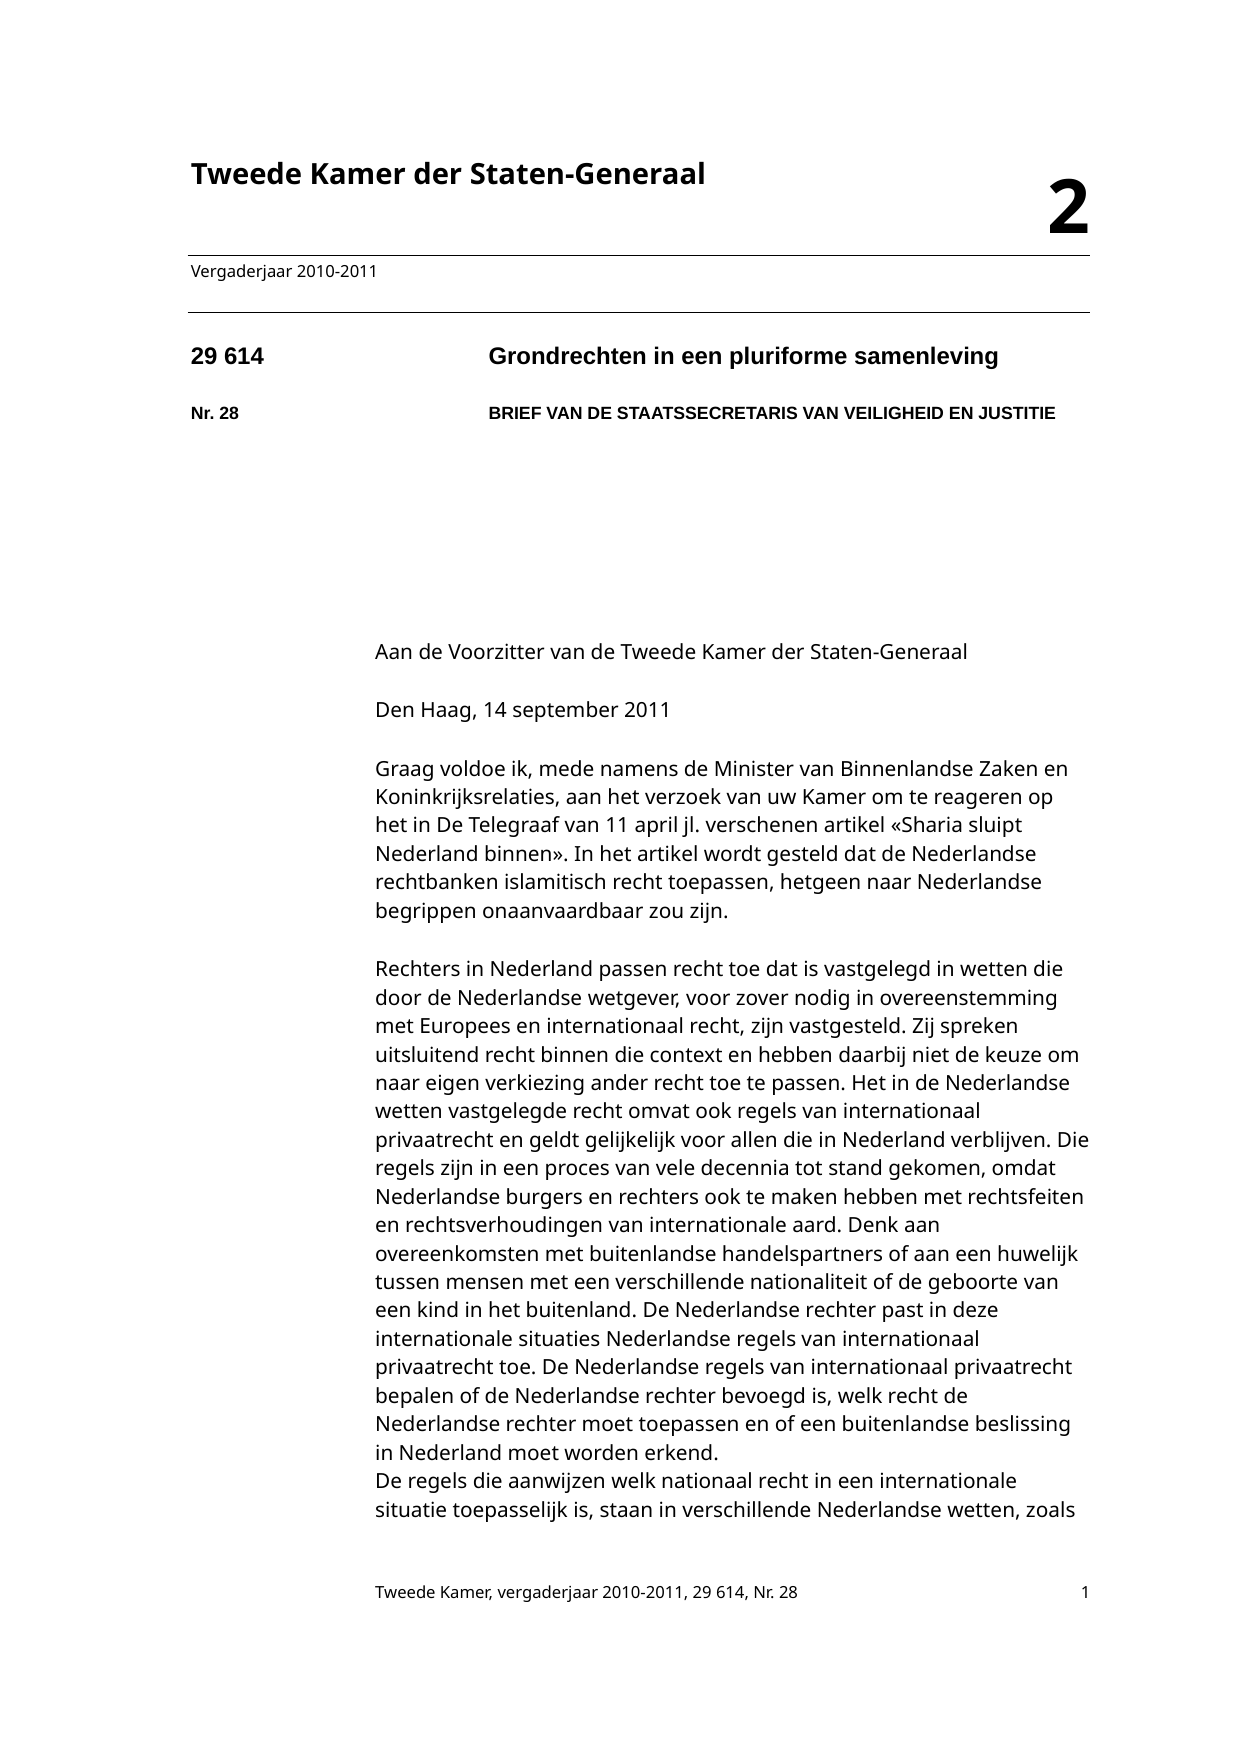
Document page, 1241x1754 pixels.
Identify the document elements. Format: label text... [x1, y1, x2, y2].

table_cell Nr. 28 [188, 399, 485, 518]
table_cell BRIEF VAN DE STAATSSECRETARIS VAN VEILIGHEID EN JUSTITIE [485, 399, 1090, 518]
table_cell 29 614 [188, 339, 485, 399]
table_header 2 [910, 150, 1090, 255]
text Aan de Voorzitter van de Tweede Kamer der Staten-Generaal [375, 637, 1090, 665]
table_cell [485, 256, 1090, 312]
table_cell [485, 313, 1090, 339]
table_cell Grondrechten in een pluriforme samenleving [485, 339, 1090, 399]
text De regels die aanwijzen welk nationaal recht in een internationale situatie toepasselijk is, staan in verschillende Nederlandse wetten, zoals [375, 1466, 1090, 1523]
text Graag voldoe ik, mede namens de Minister van Binnenlandse Zaken en Koninkrijksrelaties, aan het verzoek van uw Kamer om te reageren op het in De Telegraaf van 11 april jl. verschenen artikel «Sharia sluipt Nederland binnen». In het artikel wordt gesteld dat de Nederlandse rechtbanken islamitisch recht toepassen, hetgeen naar Nederlandse begrippen onaanvaardbaar zou zijn. [375, 754, 1090, 924]
text Den Haag, 14 september 2011 [375, 695, 1090, 724]
table_cell [188, 313, 485, 339]
table_cell Vergaderjaar 2010-2011 [188, 256, 485, 312]
table_header Tweede Kamer der Staten-Generaal [188, 150, 909, 255]
text Rechters in Nederland passen recht toe dat is vastgelegd in wetten die door de Nederlandse wetgever, voor zover nodig in overeenstemming met Europees en internationaal recht, zijn vastgesteld. Zij spreken uitsluitend recht binnen die context en hebben daarbij niet de keuze om naar eigen verkiezing ander recht toe te passen. Het in de Nederlandse wetten vastgelegde recht omvat ook regels van internationaal privaatrecht en geldt gelijkelijk voor allen die in Nederland verblijven. Die regels zijn in een proces van vele decennia tot stand gekomen, omdat Nederlandse burgers en rechters ook te maken hebben met rechtsfeiten en rechtsverhoudingen van internationale aard. Denk aan overeenkomsten met buitenlandse handelspartners of aan een huwelijk tussen mensen met een verschillende nationaliteit of de geboorte van een kind in het buitenland. De Nederlandse rechter past in deze internationale situaties Nederlandse regels van internationaal privaatrecht toe. De Nederlandse regels van internationaal privaatrecht bepalen of de Nederlandse rechter bevoegd is, welk recht de Nederlandse rechter moet toepassen en of een buitenlandse beslissing in Nederland moet worden erkend. [375, 954, 1090, 1466]
